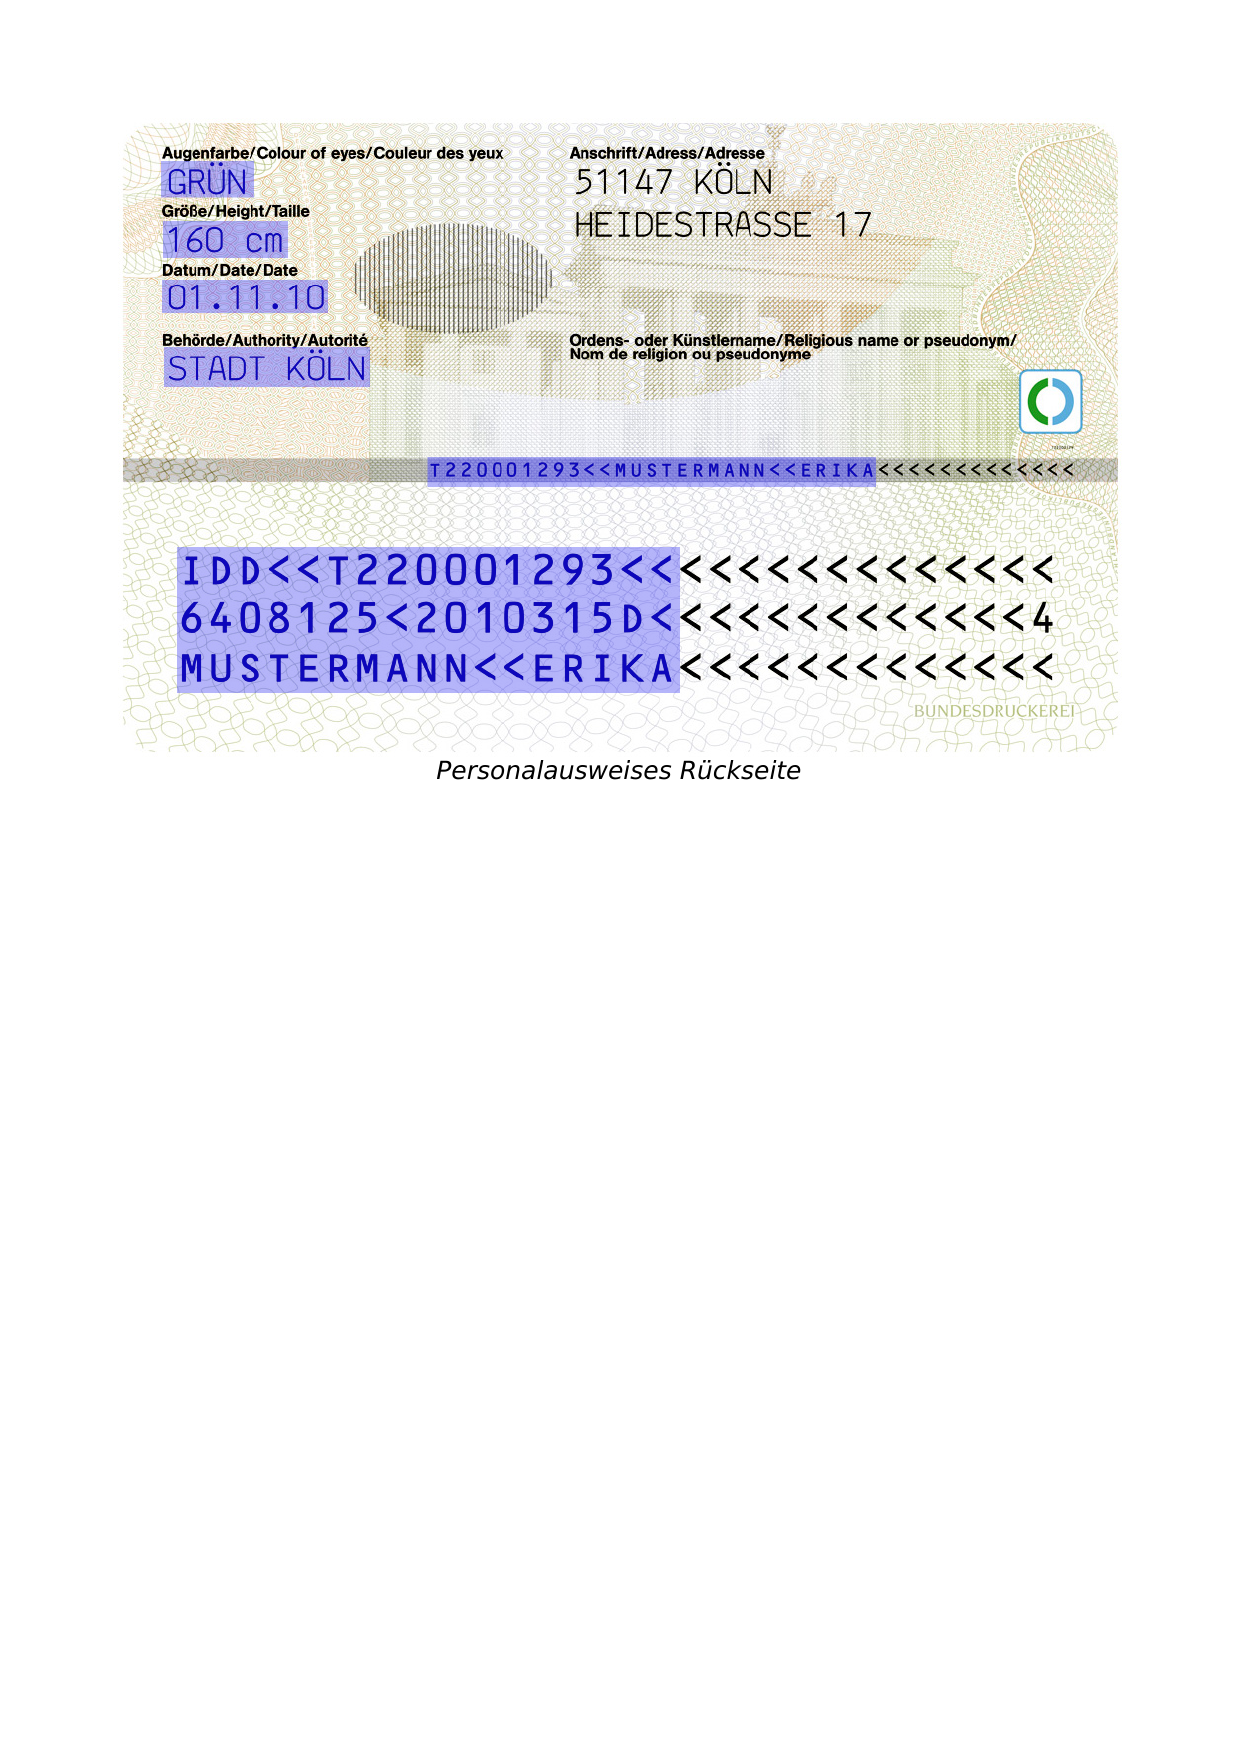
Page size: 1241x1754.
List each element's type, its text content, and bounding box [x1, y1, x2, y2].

picture [118, 118, 1123, 757]
text Personalausweises Rückseite [118, 757, 1122, 785]
